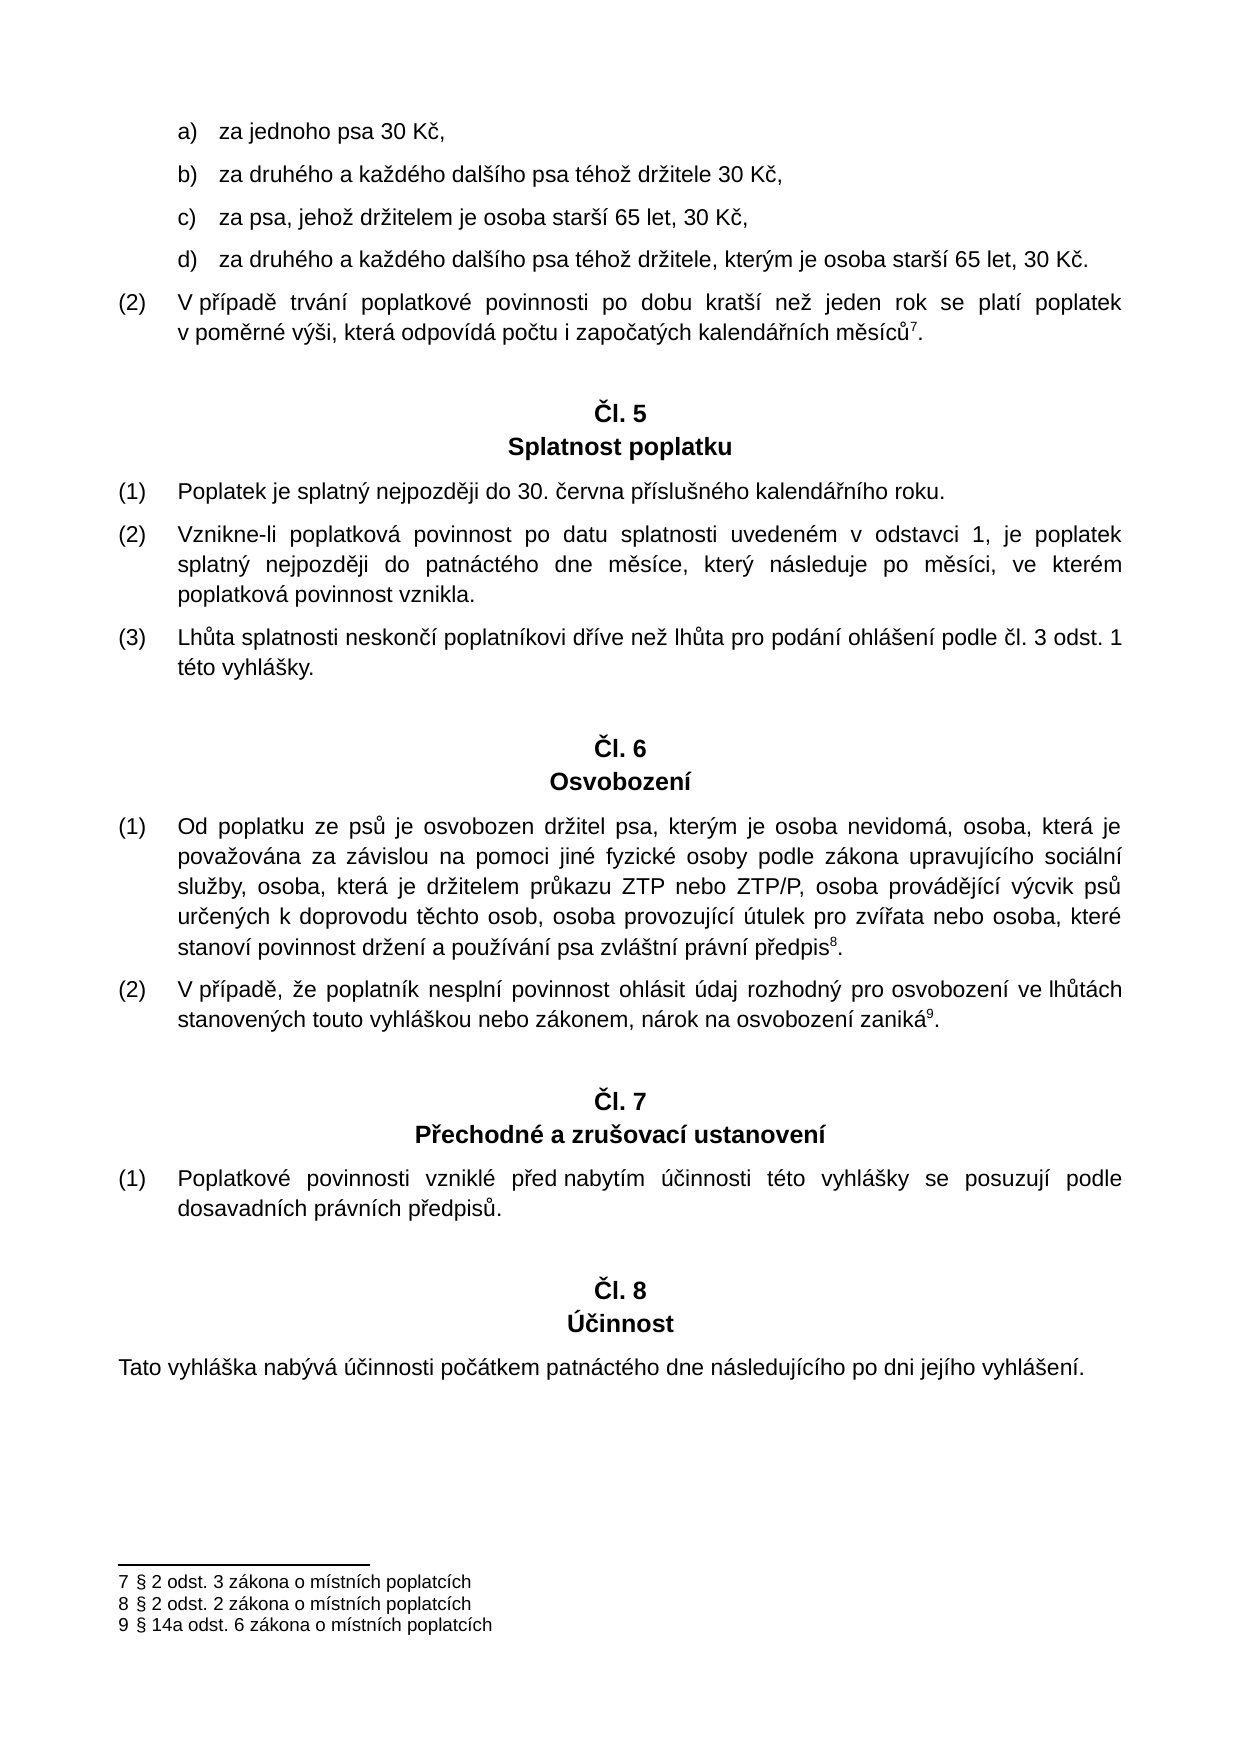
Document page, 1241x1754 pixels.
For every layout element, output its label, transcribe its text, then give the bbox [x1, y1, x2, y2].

list za psa, jehož držitelem je osoba starší 65 let, 30 Kč, [177, 203, 1122, 230]
list Vznikne-li poplatková povinnost po datu splatnosti uvedeném v odstavci 1, je poplatek splatný nejpozději do patnáctého dne měsíce, který následuje po měsíci, ve kterém poplatková povinnost vznikla. [118, 521, 1122, 607]
list § 2 odst. 2 zákona o místních poplatcích [118, 1592, 1122, 1614]
list V případě trvání poplatkové povinnosti po dobu kratší než jeden rok se platí poplatek v poměrné výši, která odpovídá počtu i započatých kalendářních měsíců. [118, 289, 1122, 346]
list Poplatek je splatný nejpozději do 30. června příslušného kalendářního roku. [118, 478, 1122, 504]
list za druhého a každého dalšího psa téhož držitele, kterým je osoba starší 65 let, 30 Kč. [177, 246, 1122, 273]
list za jednoho psa 30 Kč, [177, 118, 1122, 144]
list § 14a odst. 6 zákona o místních poplatcích [118, 1614, 1122, 1635]
list Od poplatku ze psů je osvobozen držitel psa, kterým je osoba nevidomá, osoba, která je považována za závislou na pomoci jiné fyzické osoby podle zákona upravujícího sociální služby, osoba, která je držitelem průkazu ZTP nebo ZTP/P, osoba provádějící výcvik psů určených k doprovodu těchto osob, osoba provozující útulek pro zvířata nebo osoba, které stanoví povinnost držení a používání psa zvláštní právní předpis. [118, 813, 1122, 960]
list za druhého a každého dalšího psa téhož držitele 30 Kč, [177, 161, 1122, 187]
subtitle Čl. 7 Přechodné a zrušovací ustanovení [118, 1087, 1122, 1148]
subtitle Čl. 5 Splatnost poplatku [118, 399, 1122, 461]
list Lhůta splatnosti neskončí poplatníkovi dříve než lhůta pro podání ohlášení podle čl. 3 odst. 1 této vyhlášky. [118, 624, 1122, 680]
list § 2 odst. 3 zákona o místních poplatcích [118, 1571, 1122, 1592]
list V případě, že poplatník nesplní povinnost ohlásit údaj rozhodný pro osvobození ve lhůtách stanovených touto vyhláškou nebo zákonem, nárok na osvobození zaniká. [118, 976, 1122, 1033]
subtitle Čl. 8 Účinnost [118, 1276, 1122, 1337]
text Tato vyhláška nabývá účinnosti počátkem patnáctého dne následujícího po dni jejího vyhlášení. [118, 1354, 1122, 1381]
subtitle Čl. 6 Osvobození [118, 734, 1122, 796]
list Poplatkové povinnosti vzniklé před nabytím účinnosti této vyhlášky se posuzují podle dosavadních právních předpisů. [118, 1165, 1122, 1222]
